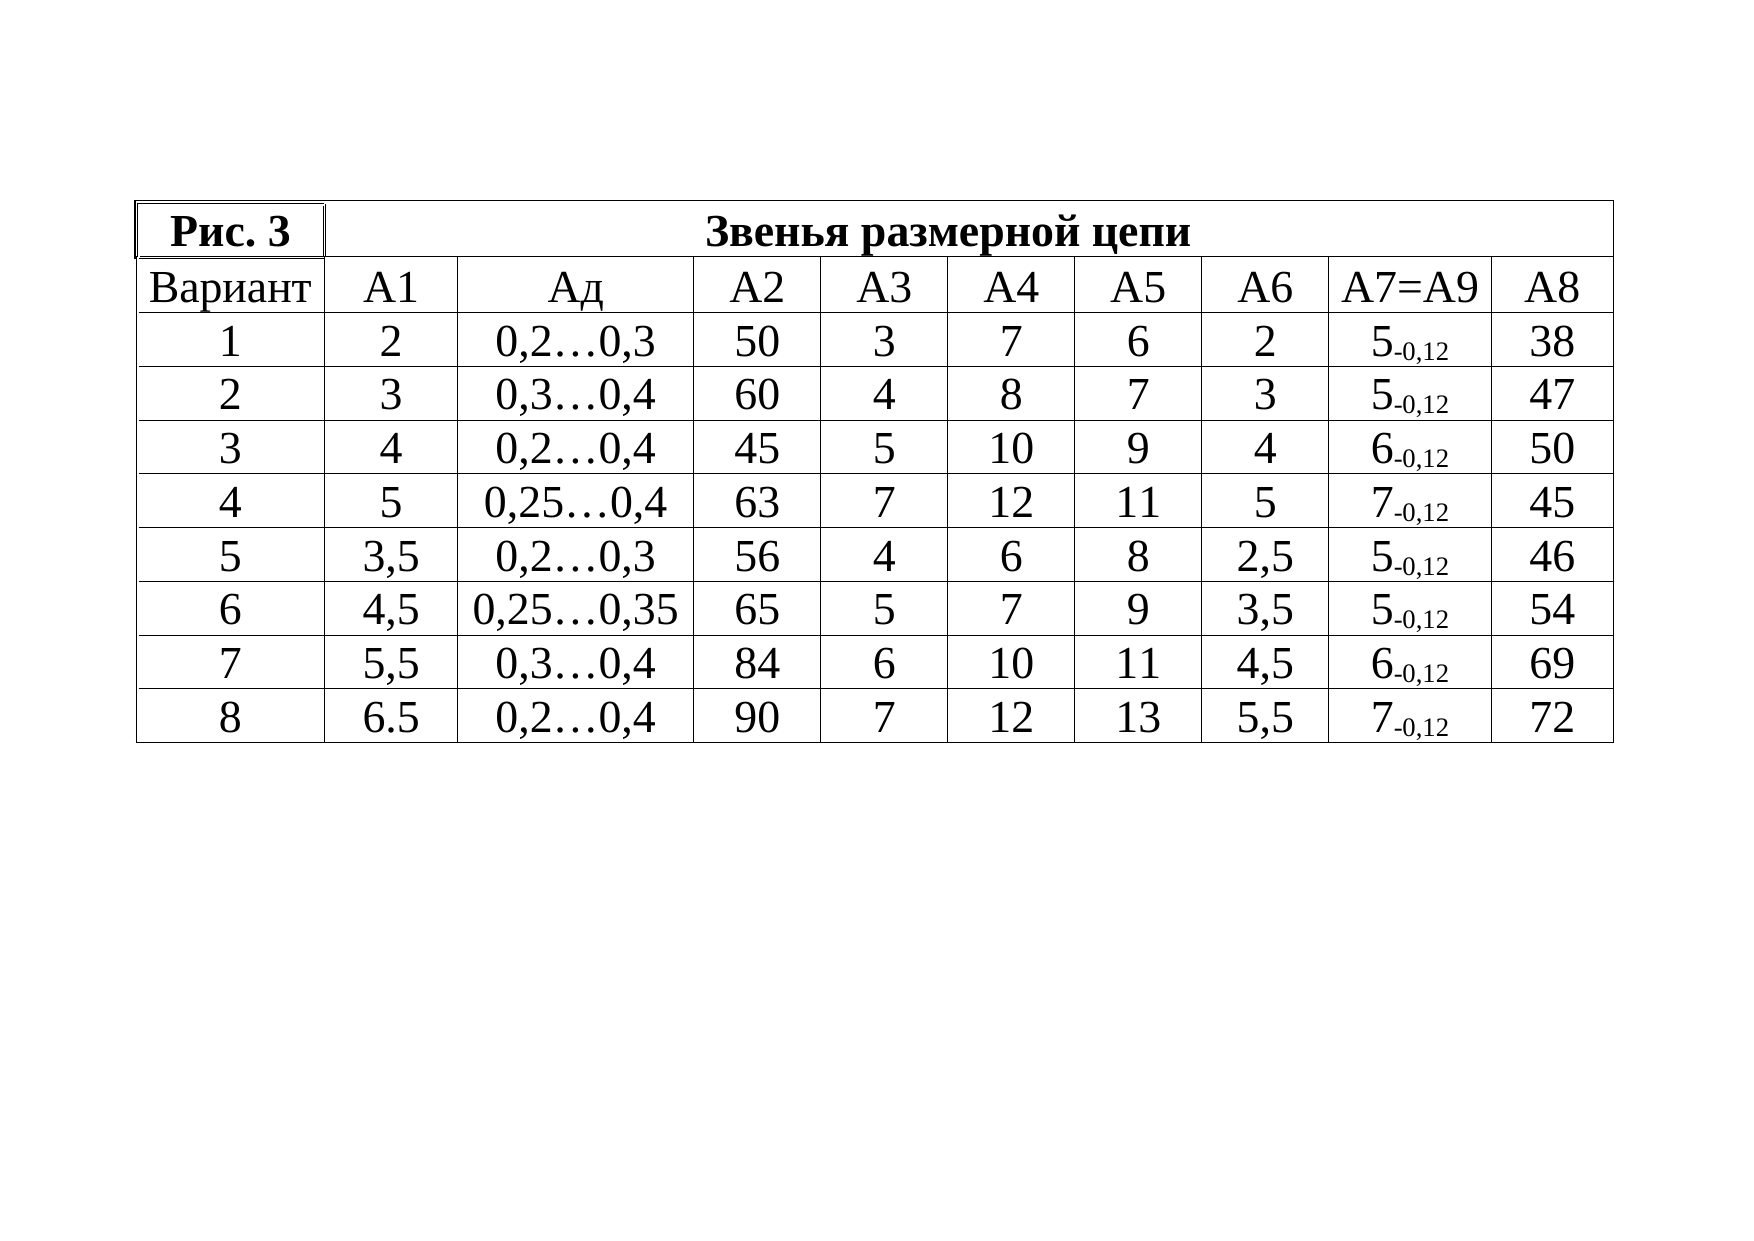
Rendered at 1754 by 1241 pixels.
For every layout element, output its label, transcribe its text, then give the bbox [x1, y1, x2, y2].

table_cell 5-0,12 [1329, 367, 1491, 419]
table_cell 63 [694, 474, 820, 527]
table_cell 9 [1075, 421, 1201, 473]
table_cell 4 [137, 473, 324, 527]
table_cell 45 [694, 421, 820, 473]
table_cell 3 [1202, 367, 1328, 419]
table_cell 6-0,12 [1329, 636, 1491, 688]
table_cell 5-0,12 [1329, 528, 1491, 581]
table_cell 90 [694, 689, 820, 742]
table_cell A4 [948, 257, 1074, 312]
table_cell 65 [694, 582, 820, 634]
table_cell 9 [1075, 582, 1201, 634]
table_cell 4 [821, 528, 947, 581]
table_cell 6-0,12 [1329, 421, 1491, 473]
table_cell 0,25…0,4 [458, 474, 693, 527]
table_cell 5 [821, 582, 947, 634]
table_cell 56 [694, 528, 820, 581]
table_cell 2 [137, 366, 324, 419]
table_cell 7 [1075, 367, 1201, 419]
table_cell 50 [694, 313, 820, 366]
table_cell 3,5 [325, 528, 457, 581]
table_cell 8 [948, 367, 1074, 419]
table_cell 8 [137, 688, 324, 742]
table_cell A8 [1492, 257, 1613, 312]
table_cell 45 [1492, 474, 1613, 527]
table_cell 7-0,12 [1329, 689, 1491, 742]
table_cell Aд [458, 257, 693, 312]
table_cell 11 [1075, 636, 1201, 688]
table_cell 0,3…0,4 [458, 636, 693, 688]
table_cell 72 [1492, 689, 1613, 742]
table_cell 0,2…0,4 [458, 689, 693, 742]
table_cell 3 [821, 313, 947, 366]
table_cell 6 [948, 528, 1074, 581]
table_cell A7=A9 [1329, 257, 1491, 312]
table_cell 2,5 [1202, 528, 1328, 581]
table_cell A1 [325, 257, 457, 312]
table_cell 7 [821, 689, 947, 742]
table_cell 3 [325, 367, 457, 419]
table_cell 11 [1075, 474, 1201, 527]
table_cell 5 [1202, 474, 1328, 527]
table_cell A5 [1075, 257, 1201, 312]
table_cell 5-0,12 [1329, 313, 1491, 366]
table_cell 6 [137, 581, 324, 634]
table_cell 1 [137, 312, 324, 366]
table_cell 69 [1492, 636, 1613, 688]
table_cell 5 [821, 421, 947, 473]
table_cell 6 [1075, 313, 1201, 366]
table_cell 38 [1492, 313, 1613, 366]
table_cell 4,5 [325, 582, 457, 634]
table_cell 0,2…0,3 [458, 528, 693, 581]
table_cell 54 [1492, 582, 1613, 634]
table_header [324, 201, 457, 256]
table_cell 46 [1492, 528, 1613, 581]
table_cell 7 [948, 582, 1074, 634]
table_cell A3 [821, 257, 947, 312]
table_cell 0,2…0,4 [458, 421, 693, 473]
table_cell 8 [1075, 528, 1201, 581]
table_cell A6 [1202, 257, 1328, 312]
table_cell 5,5 [325, 636, 457, 688]
table_cell 6 [821, 636, 947, 688]
table_cell 4 [325, 421, 457, 473]
table_cell 10 [948, 636, 1074, 688]
table_cell 84 [694, 636, 820, 688]
table_cell 5 [137, 527, 324, 581]
table_cell 3 [137, 420, 324, 473]
table_cell 12 [948, 474, 1074, 527]
table_cell 50 [1492, 421, 1613, 473]
table_cell 5,5 [1202, 689, 1328, 742]
table_cell 5-0,12 [1329, 582, 1491, 634]
table_cell 2 [1202, 313, 1328, 366]
table_cell Вариант [137, 256, 324, 312]
table_cell 7-0,12 [1329, 474, 1491, 527]
table_cell 6.5 [325, 689, 457, 742]
table_cell 5 [325, 474, 457, 527]
table_cell 47 [1492, 367, 1613, 419]
table_cell A2 [694, 257, 820, 312]
table_cell 4 [1202, 421, 1328, 473]
table_cell 4,5 [1202, 636, 1328, 688]
table_cell 2 [325, 313, 457, 366]
table_header [1329, 201, 1491, 256]
table_cell 4 [821, 367, 947, 419]
table_cell 7 [137, 635, 324, 688]
table_header Звенья размерной цепи [694, 201, 1328, 256]
table_cell 0,25…0,35 [458, 582, 693, 634]
table_header Рис. 3 [138, 204, 324, 256]
table_cell 60 [694, 367, 820, 419]
table_cell 7 [821, 474, 947, 527]
table_cell 7 [948, 313, 1074, 366]
table_cell 0,2…0,3 [458, 313, 693, 366]
table_cell 0,3…0,4 [458, 367, 693, 419]
table_cell 12 [948, 689, 1074, 742]
table_cell 3,5 [1202, 582, 1328, 634]
table_cell 10 [948, 421, 1074, 473]
table_header [1491, 201, 1613, 256]
table_header [457, 201, 693, 256]
table_cell 13 [1075, 689, 1201, 742]
